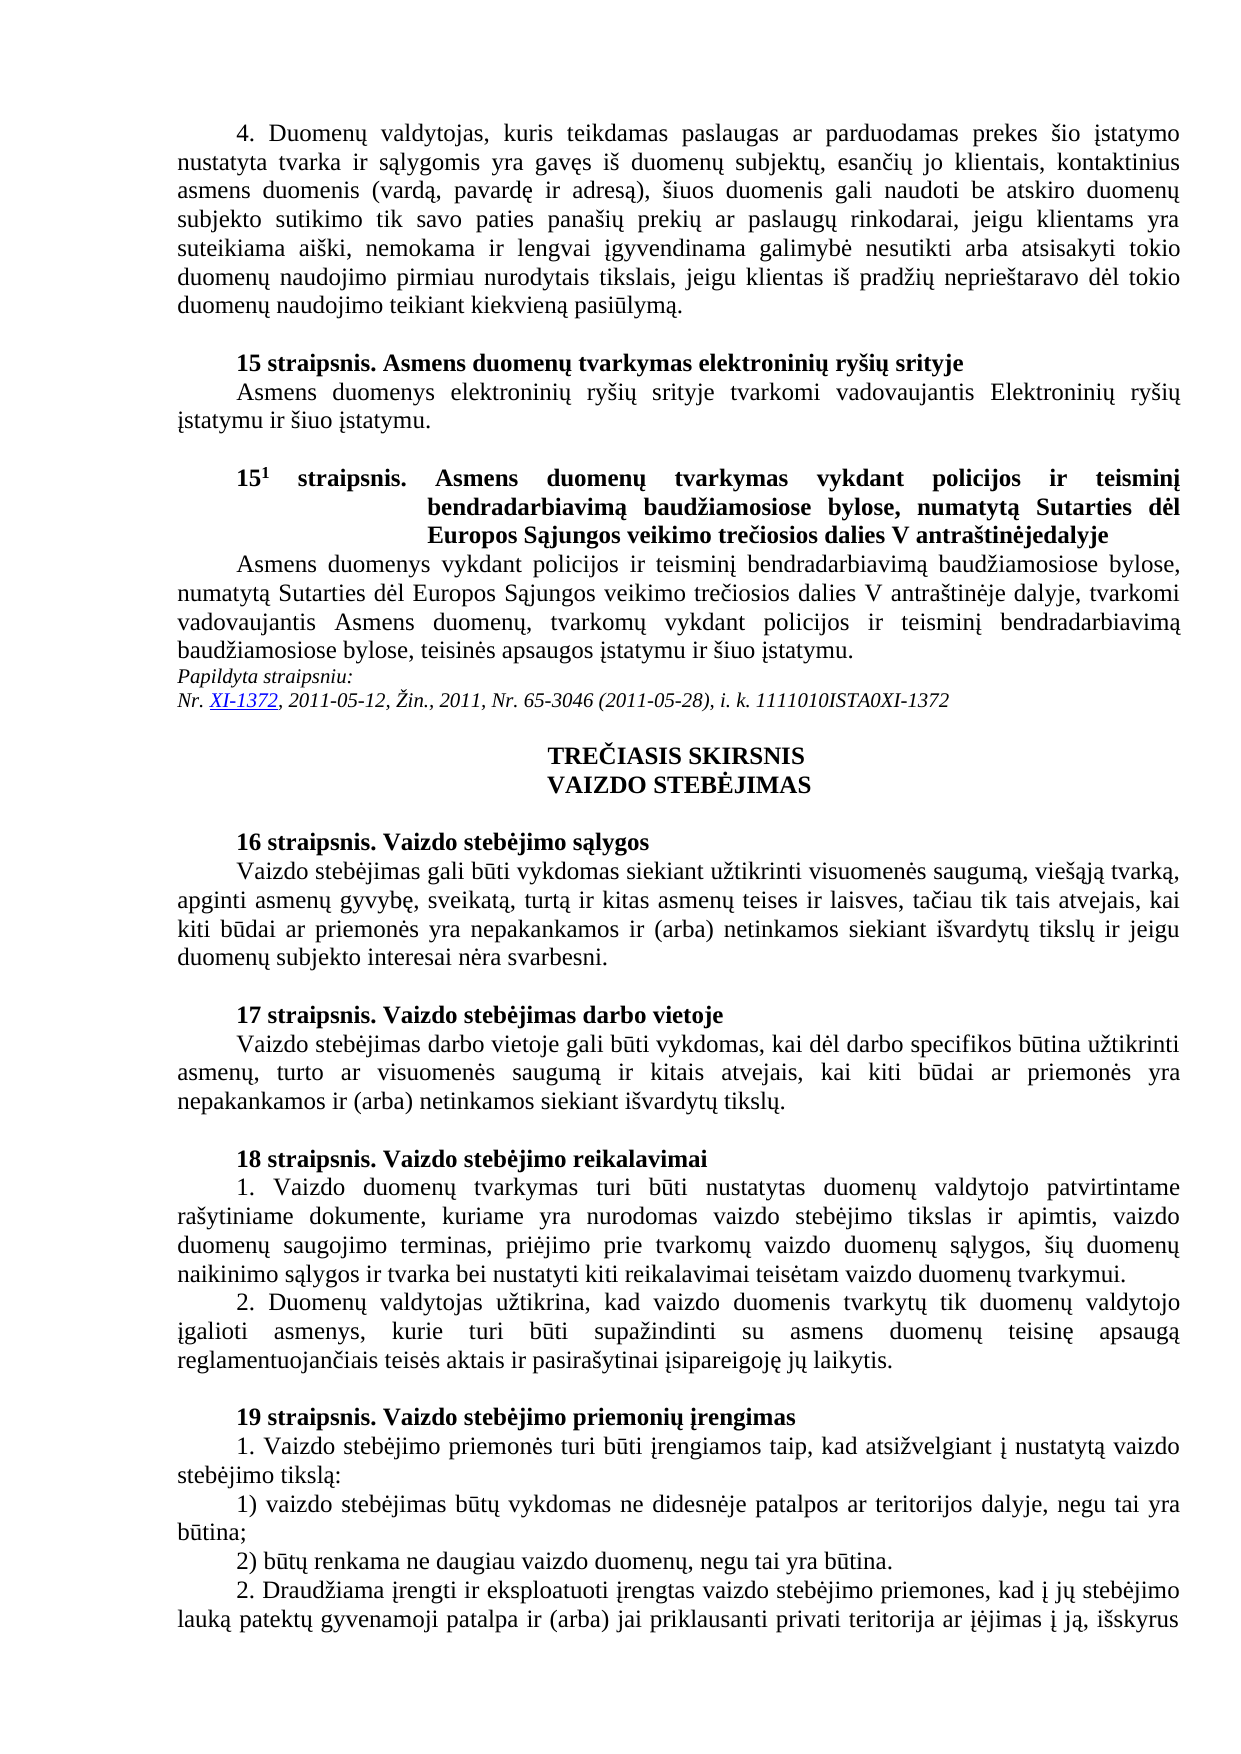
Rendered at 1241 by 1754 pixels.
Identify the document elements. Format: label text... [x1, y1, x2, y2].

text 1. Vaizdo duomenų tvarkymas turi būti nustatytas duomenų valdytojo patvirtintame rašytiniame dokumente, kuriame yra nurodomas vaizdo stebėjimo tikslas ir apimtis, vaizdo duomenų saugojimo terminas, priėjimo prie tvarkomų vaizdo duomenų sąlygos, šių duomenų naikinimo sąlygos ir tvarka bei nustatyti kiti reikalavimai teisėtam vaizdo duomenų tvarkymui. [177, 1172, 1181, 1287]
text Vaizdo stebėjimas gali būti vykdomas siekiant užtikrinti visuomenės saugumą, viešąją tvarką, apginti asmenų gyvybę, sveikatą, turtą ir kitas asmenų teises ir laisves, tačiau tik tais atvejais, kai kiti būdai ar priemonės yra nepakankamos ir (arba) netinkamos siekiant išvardytų tikslų ir jeigu duomenų subjekto interesai nėra svarbesni. [177, 856, 1181, 971]
text 16 straipsnis. Vaizdo stebėjimo sąlygos [177, 827, 1181, 856]
text 17 straipsnis. Vaizdo stebėjimas darbo vietoje [177, 1000, 1181, 1029]
text 1) vaizdo stebėjimas būtų vykdomas ne didesnėje patalpos ar teritorijos dalyje, negu tai yra būtina; [177, 1489, 1181, 1546]
text Asmens duomenys elektroninių ryšių srityje tvarkomi vadovaujantis Elektroninių ryšių įstatymu ir šiuo įstatymu. [177, 377, 1181, 434]
text VAIZDO STEBĖJIMAS [177, 770, 1181, 799]
text Asmens duomenys vykdant policijos ir teisminį bendradarbiavimą baudžiamosiose bylose, numatytą Sutarties dėl Europos Sąjungos veikimo trečiosios dalies V antraštinėje dalyje, tvarkomi vadovaujantis Asmens duomenų, tvarkomų vykdant policijos ir teisminį bendradarbiavimą baudžiamosiose bylose, teisinės apsaugos įstatymu ir šiuo įstatymu. [177, 549, 1181, 664]
text 15 straipsnis. Asmens duomenų tvarkymas elektroninių ryšių srityje [177, 348, 1181, 377]
text 2) būtų renkama ne daugiau vaizdo duomenų, negu tai yra būtina. [177, 1546, 1181, 1575]
text 2. Draudžiama įrengti ir eksploatuoti įrengtas vaizdo stebėjimo priemones, kad į jų stebėjimo lauką patektų gyvenamoji patalpa ir (arba) jai priklausanti privati teritorija ar įėjimas į ją, išskyrus [177, 1575, 1181, 1632]
text 1. Vaizdo stebėjimo priemonės turi būti įrengiamos taip, kad atsižvelgiant į nustatytą vaizdo stebėjimo tikslą: [177, 1431, 1181, 1489]
text 4. Duomenų valdytojas, kuris teikdamas paslaugas ar parduodamas prekes šio įstatymo nustatyta tvarka ir sąlygomis yra gavęs iš duomenų subjektų, esančių jo klientais, kontaktinius asmens duomenis (vardą, pavardę ir adresą), šiuos duomenis gali naudoti be atskiro duomenų subjekto sutikimo tik savo paties panašių prekių ar paslaugų rinkodarai, jeigu klientams yra suteikiama aiški, nemokama ir lengvai įgyvendinama galimybė nesutikti arba atsisakyti tokio duomenų naudojimo pirmiau nurodytais tikslais, jeigu klientas iš pradžių neprieštaravo dėl tokio duomenų naudojimo teikiant kiekvieną pasiūlymą. [177, 118, 1181, 319]
text TREČIASIS SKIRSNIS [177, 741, 1181, 770]
text Vaizdo stebėjimas darbo vietoje gali būti vykdomas, kai dėl darbo specifikos būtina užtikrinti asmenų, turto ar visuomenės saugumą ir kitais atvejais, kai kiti būdai ar priemonės yra nepakankamos ir (arba) netinkamos siekiant išvardytų tikslų. [177, 1029, 1181, 1115]
text 2. Duomenų valdytojas užtikrina, kad vaizdo duomenis tvarkytų tik duomenų valdytojo įgalioti asmenys, kurie turi būti supažindinti su asmens duomenų teisinę apsaugą reglamentuojančiais teisės aktais ir pasirašytinai įsipareigoję jų laikytis. [177, 1287, 1181, 1374]
text 151 straipsnis. Asmens duomenų tvarkymas vykdant policijos ir teisminį bendradarbiavimą baudžiamosiose bylose, numatytą Sutarties dėl Europos Sąjungos veikimo trečiosios dalies V antraštinėjedalyje [236, 463, 1181, 549]
text Nr. XI-1372, 2011-05-12, Žin., 2011, Nr. 65-3046 (2011-05-28), i. k. 1111010ISTA0XI-1372 [177, 688, 1181, 712]
text 19 straipsnis. Vaizdo stebėjimo priemonių įrengimas [177, 1402, 1181, 1431]
text 18 straipsnis. Vaizdo stebėjimo reikalavimai [177, 1144, 1181, 1172]
text Papildyta straipsniu: [177, 664, 1181, 688]
